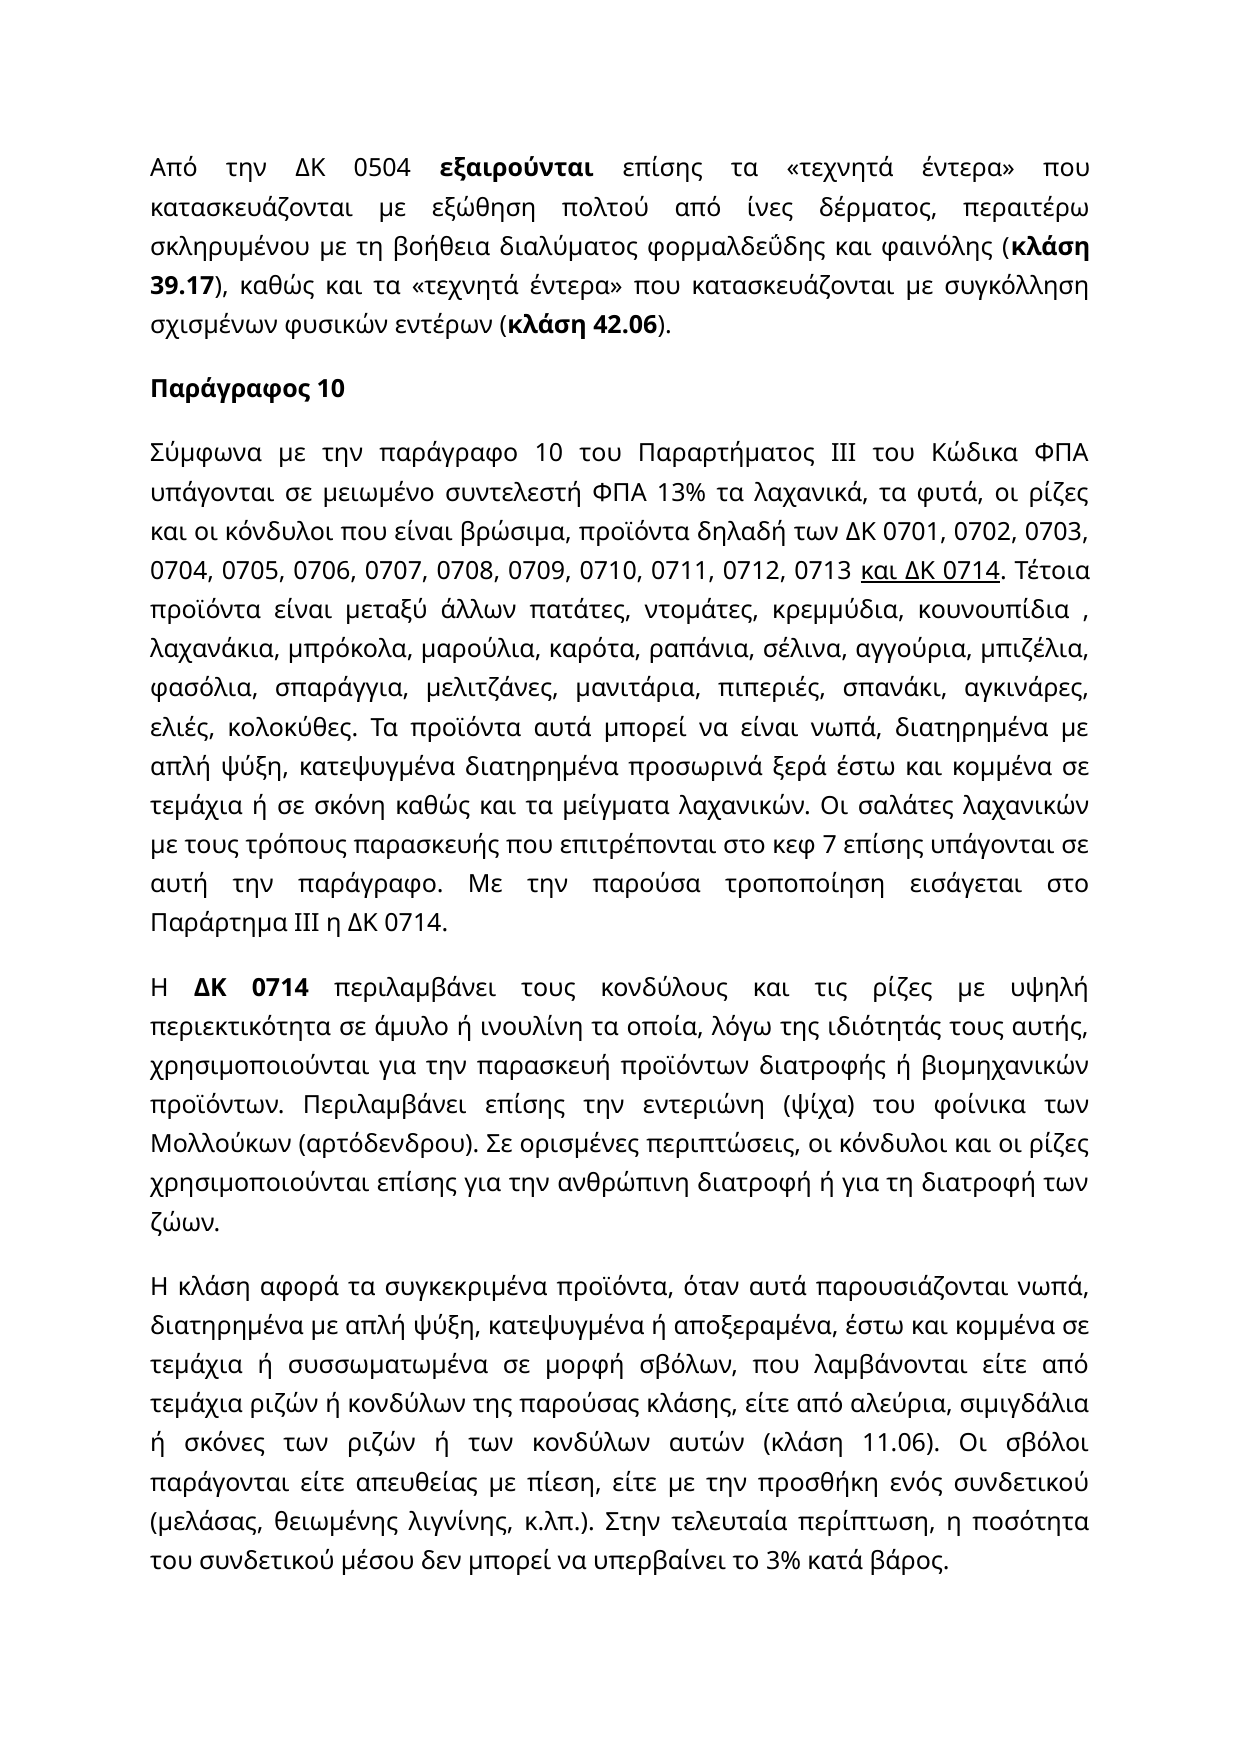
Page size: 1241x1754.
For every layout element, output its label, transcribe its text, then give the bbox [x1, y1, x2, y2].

text Η κλάση αφορά τα συγκεκριμένα προϊόντα, όταν αυτά παρουσιάζονται νωπά, διατηρημένα με απλή ψύξη, κατεψυγμένα ή αποξεραμένα, έστω και κομμένα σε τεμάχια ή συσσωματωμένα σε μορφή σβόλων, που λαμβάνονται είτε από τεμάχια ριζών ή κονδύλων της παρούσας κλάσης, είτε από αλεύρια, σιμιγδάλια ή σκόνες των ριζών ή των κονδύλων αυτών (κλάση 11.06). Οι σβόλοι παράγονται είτε απευθείας με πίεση, είτε με την προσθήκη ενός συνδετικού (μελάσας, θειωμένης λιγνίνης, κ.λπ.). Στην τελευταία περίπτωση, η ποσότητα του συνδετικού μέσου δεν μπορεί να υπερβαίνει το 3% κατά βάρος. [150, 1268, 1090, 1577]
text Παράγραφος 10 [150, 371, 1090, 405]
text Σύμφωνα με την παράγραφο 10 του Παραρτήματος ΙΙΙ του Κώδικα ΦΠΑ υπάγονται σε μειωμένο συντελεστή ΦΠΑ 13% τα λαχανικά, τα φυτά, οι ρίζες και οι κόνδυλοι που είναι βρώσιμα, προϊόντα δηλαδή των ΔΚ 0701, 0702, 0703, 0704, 0705, 0706, 0707, 0708, 0709, 0710, 0711, 0712, 0713 και ΔΚ 0714. Τέτοια προϊόντα είναι μεταξύ άλλων πατάτες, ντομάτες, κρεμμύδια, κουνουπίδια , λαχανάκια, μπρόκολα, μαρούλια, καρότα, ραπάνια, σέλινα, αγγούρια, μπιζέλια, φασόλια, σπαράγγια, μελιτζάνες, μανιτάρια, πιπεριές, σπανάκι, αγκινάρες, ελιές, κολοκύθες. Τα προϊόντα αυτά μπορεί να είναι νωπά, διατηρημένα με απλή ψύξη, κατεψυγμένα διατηρημένα προσωρινά ξερά έστω και κομμένα σε τεμάχια ή σε σκόνη καθώς και τα μείγματα λαχανικών. Οι σαλάτες λαχανικών με τους τρόπους παρασκευής που επιτρέπονται στο κεφ 7 επίσης υπάγονται σε αυτή την παράγραφο. Με την παρούσα τροποποίηση εισάγεται στο Παράρτημα ΙΙΙ η ΔΚ 0714. [150, 435, 1090, 939]
text Η ΔΚ 0714 περιλαμβάνει τους κονδύλους και τις ρίζες με υψηλή περιεκτικότητα σε άμυλο ή ινουλίνη τα οποία, λόγω της ιδιότητάς τους αυτής, χρησιμοποιούνται για την παρασκευή προϊόντων διατροφής ή βιομηχανικών προϊόντων. Περιλαμβάνει επίσης την εντεριώνη (ψίχα) του φοίνικα των Μολλούκων (αρτόδενδρου). Σε ορισμένες περιπτώσεις, οι κόνδυλοι και οι ρίζες χρησιμοποιούνται επίσης για την ανθρώπινη διατροφή ή για τη διατροφή των ζώων. [150, 969, 1090, 1238]
text Από την ΔΚ 0504 εξαιρούνται επίσης τα «τεχνητά έντερα» που κατασκευάζονται με εξώθηση πολτού από ίνες δέρματος, περαιτέρω σκληρυμένου με τη βοήθεια διαλύματος φορμαλδεΰδης και φαινόλης (κλάση 39.17), καθώς και τα «τεχνητά έντερα» που κατασκευάζονται με συγκόλληση σχισμένων φυσικών εντέρων (κλάση 42.06). [150, 150, 1090, 341]
